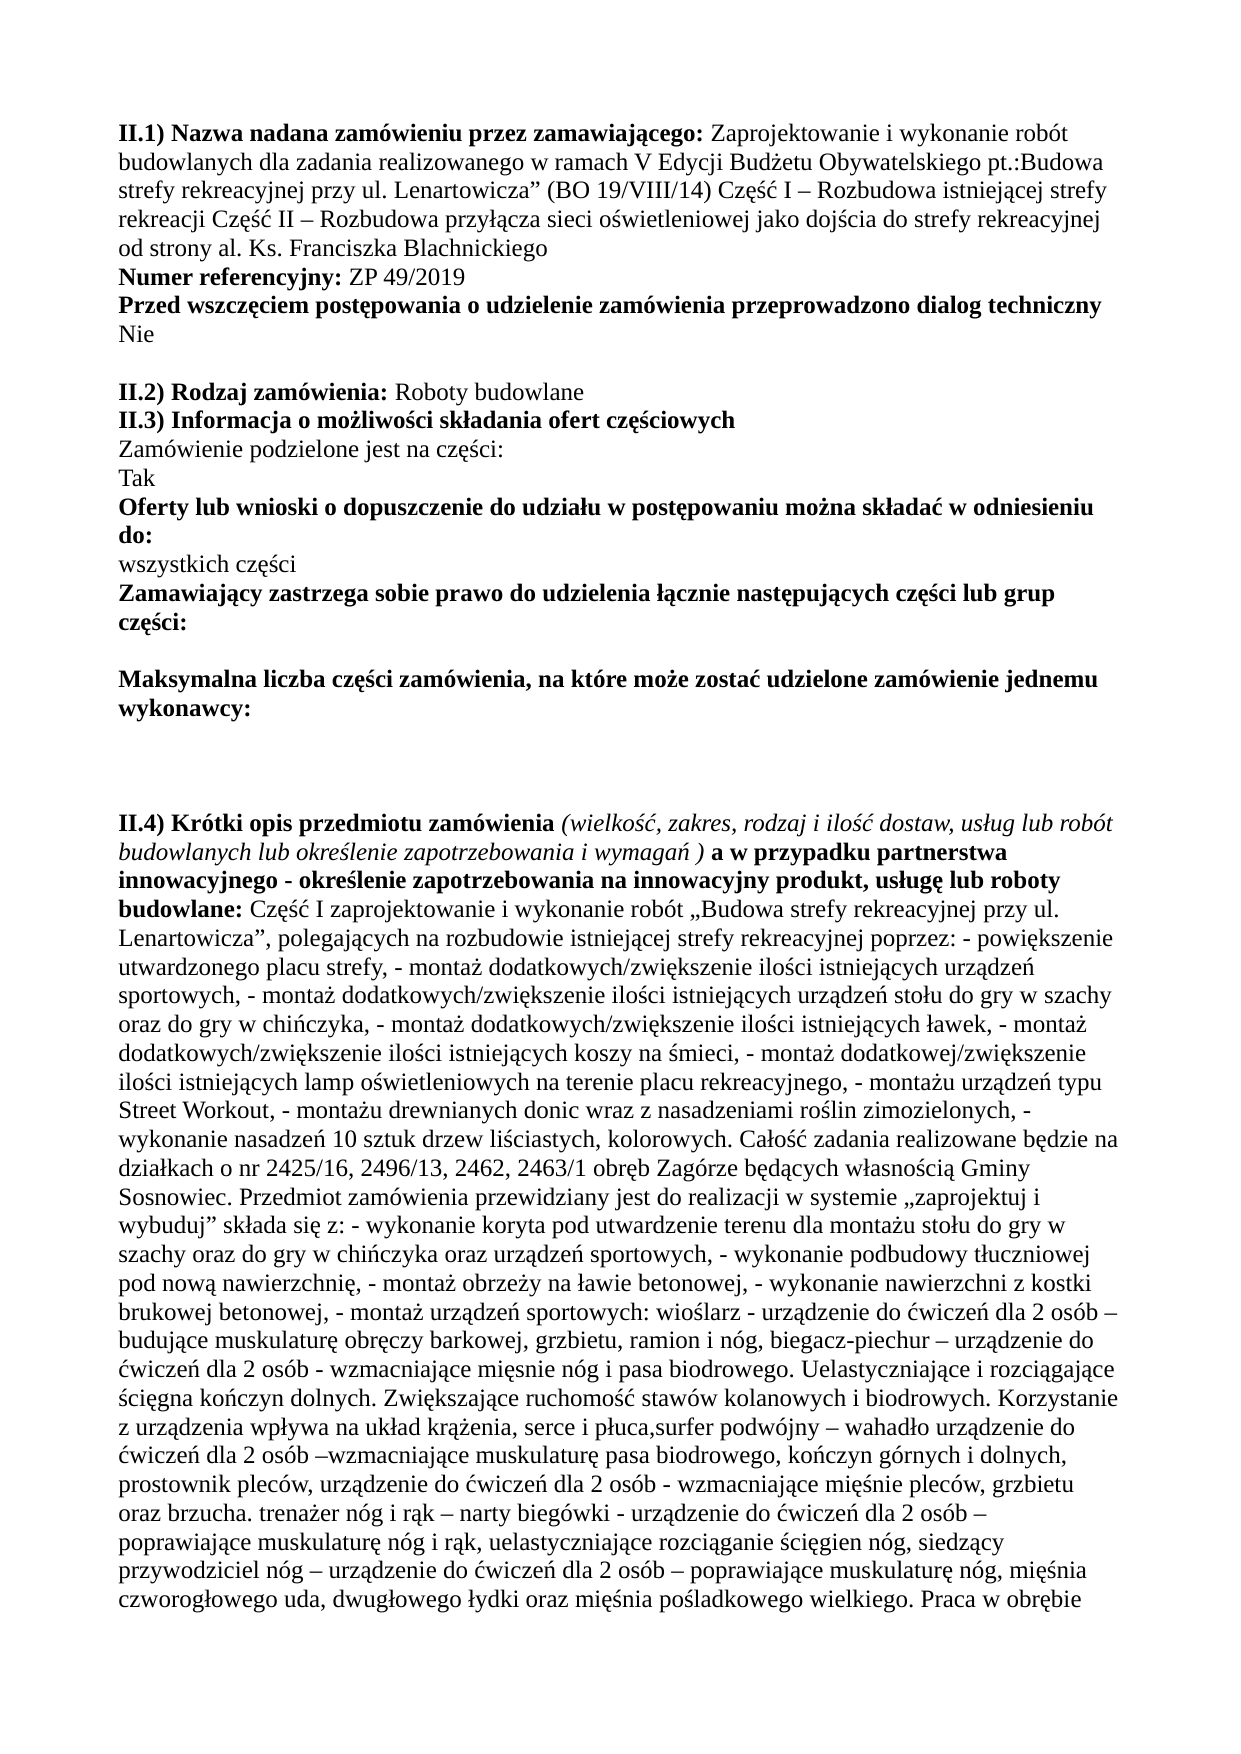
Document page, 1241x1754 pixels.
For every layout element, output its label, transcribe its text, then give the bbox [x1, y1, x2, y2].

text Zamawiający zastrzega sobie prawo do udzielenia łącznie następujących części lub grup części: Maksymalna liczba części zamówienia, na które może zostać udzielone zamówienie jednemu wykonawcy: II.4) Krótki opis przedmiotu zamówienia (wielkość, zakres, rodzaj i ilość dostaw, usług lub robót budowlanych lub określenie zapotrzebowania i wymagań ) a w przypadku partnerstwa innowacyjnego - określenie zapotrzebowania na innowacyjny produkt, usługę lub roboty budowlane: Część I zaprojektowanie i wykonanie robót „Budowa strefy rekreacyjnej przy ul. Lenartowicza”, polegających na rozbudowie istniejącej strefy rekreacyjnej poprzez: - powiększenie utwardzonego placu strefy, - montaż dodatkowych/zwiększenie ilości istniejących urządzeń sportowych, - montaż dodatkowych/zwiększenie ilości istniejących urządzeń stołu do gry w szachy oraz do gry w chińczyka, - montaż dodatkowych/zwiększenie ilości istniejących ławek, - montaż dodatkowych/zwiększenie ilości istniejących koszy na śmieci, - montaż dodatkowej/zwiększenie ilości istniejących lamp oświetleniowych na terenie placu rekreacyjnego, - montażu urządzeń typu Street Workout, - montażu drewnianych donic wraz z nasadzeniami roślin zimozielonych, - wykonanie nasadzeń 10 sztuk drzew liściastych, kolorowych. Całość zadania realizowane będzie na działkach o nr 2425/16, 2496/13, 2462, 2463/1 obręb Zagórze będących własnością Gminy Sosnowiec. Przedmiot zamówienia przewidziany jest do realizacji w systemie „zaprojektuj i wybuduj” składa się z: - wykonanie koryta pod utwardzenie terenu dla montażu stołu do gry w szachy oraz do gry w chińczyka oraz urządzeń sportowych, - wykonanie podbudowy tłuczniowej pod nową nawierzchnię, - montaż obrzeży na ławie betonowej, - wykonanie nawierzchni z kostki brukowej betonowej, - montaż urządzeń sportowych: wioślarz - urządzenie do ćwiczeń dla 2 osób – budujące muskulaturę obręczy barkowej, grzbietu, ramion i nóg, biegacz-piechur – urządzenie do ćwiczeń dla 2 osób - wzmacniające mięsnie nóg i pasa biodrowego. Uelastyczniające i rozciągające ścięgna kończyn dolnych. Zwiększające ruchomość stawów kolanowych i biodrowych. Korzystanie z urządzenia wpływa na układ krążenia, serce i płuca,surfer podwójny – wahadło urządzenie do ćwiczeń dla 2 osób –wzmacniające muskulaturę pasa biodrowego, kończyn górnych i dolnych, prostownik pleców, urządzenie do ćwiczeń dla 2 osób - wzmacniające mięśnie pleców, grzbietu oraz brzucha. trenażer nóg i rąk – narty biegówki - urządzenie do ćwiczeń dla 2 osób – poprawiające muskulaturę nóg i rąk, uelastyczniające rozciąganie ścięgien nóg, siedzący przywodziciel nóg – urządzenie do ćwiczeń dla 2 osób – poprawiające muskulaturę nóg, mięśnia czworogłowego uda, dwugłowego łydki oraz mięśnia pośladkowego wielkiego. Praca w obrębie [118, 578, 1122, 1613]
text II.1) Nazwa nadana zamówieniu przez zamawiającego: Zaprojektowanie i wykonanie robót budowlanych dla zadania realizowanego w ramach V Edycji Budżetu Obywatelskiego pt.:Budowa strefy rekreacyjnej przy ul. Lenartowicza” (BO 19/VIII/14) Część I – Rozbudowa istniejącej strefy rekreacji Część II – Rozbudowa przyłącza sieci oświetleniowej jako dojścia do strefy rekreacyjnej od strony al. Ks. Franciszka Blachnickiego Numer referencyjny: ZP 49/2019 Przed wszczęciem postępowania o udzielenie zamówienia przeprowadzono dialog techniczny [118, 118, 1122, 319]
text II.2) Rodzaj zamówienia: Roboty budowlane II.3) Informacja o możliwości składania ofert częściowych Zamówienie podzielone jest na części: [118, 348, 1122, 463]
text Tak Oferty lub wnioski o dopuszczenie do udziału w postępowaniu można składać w odniesieniu do: wszystkich części [118, 463, 1122, 578]
text Nie [118, 319, 1122, 348]
